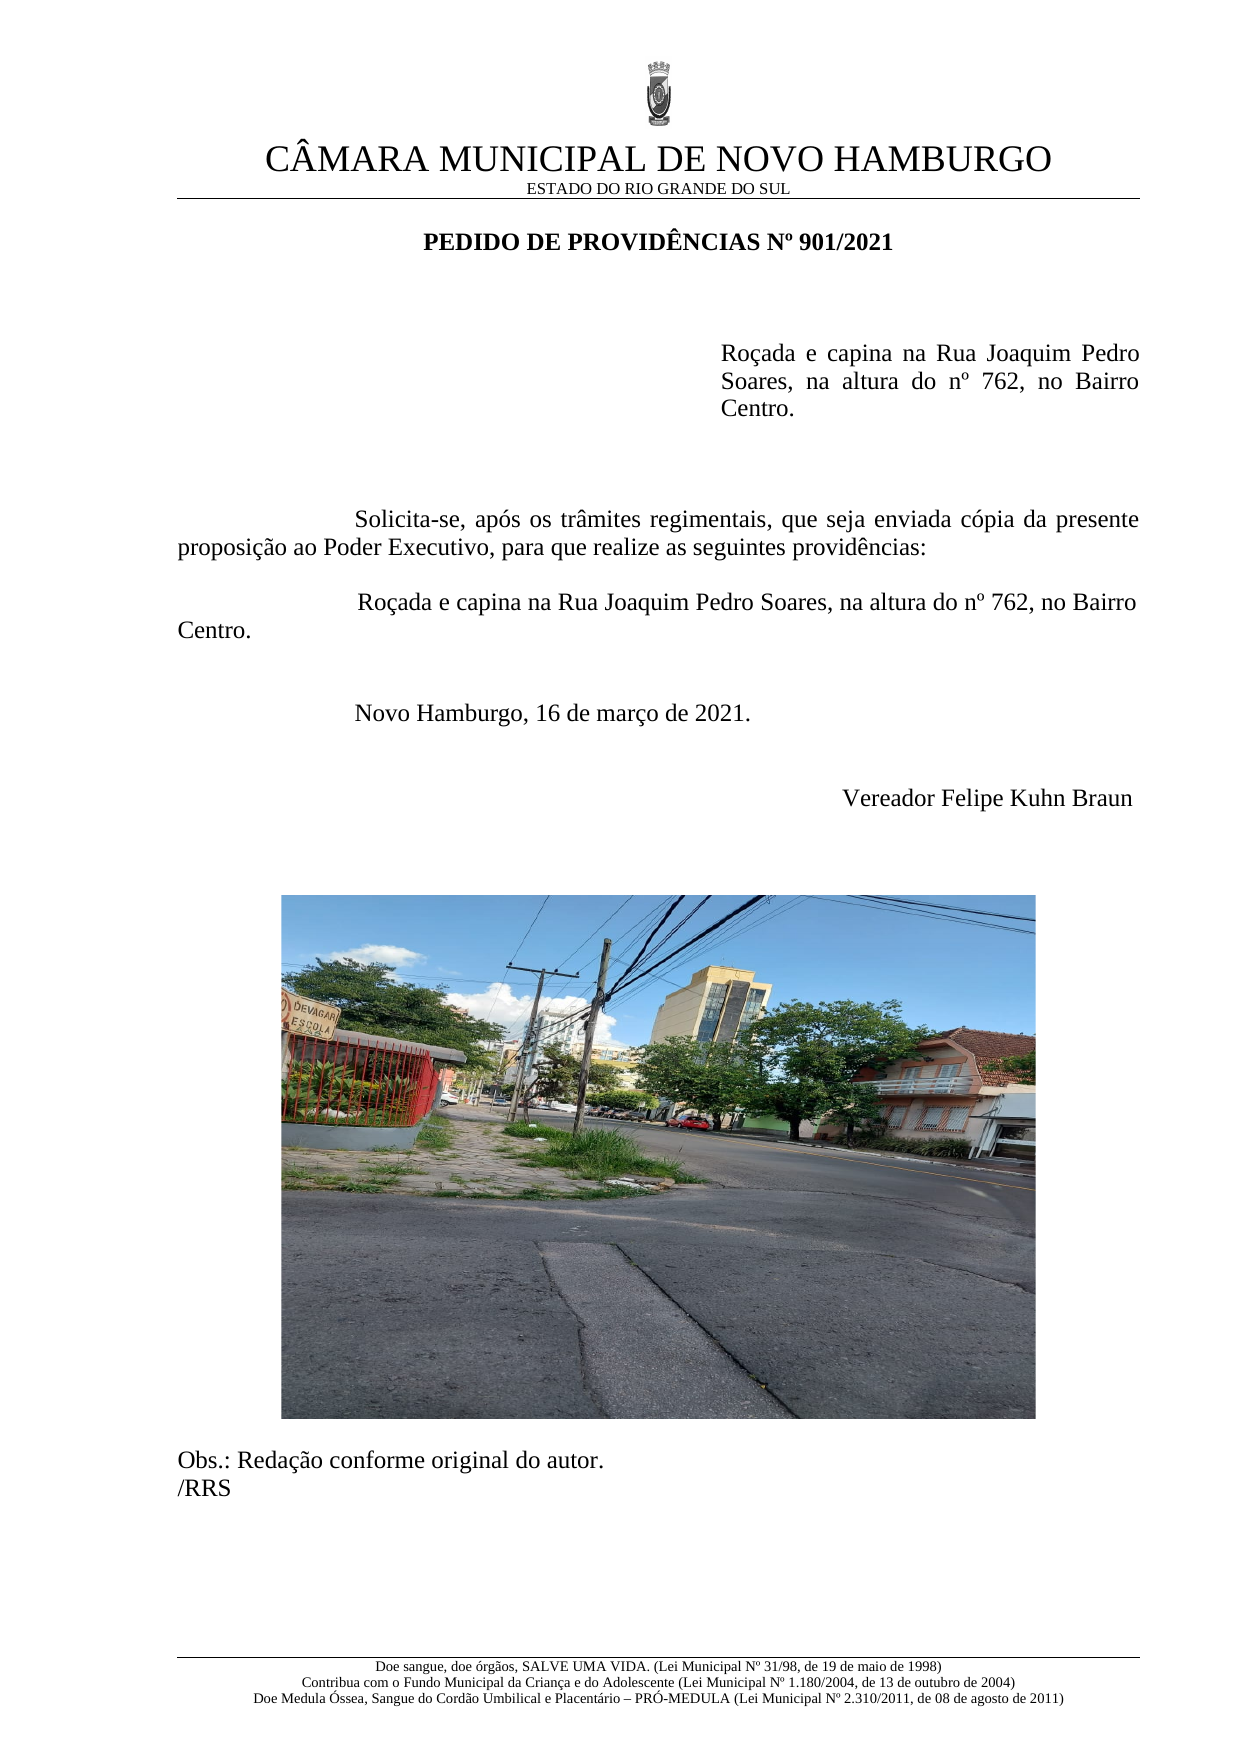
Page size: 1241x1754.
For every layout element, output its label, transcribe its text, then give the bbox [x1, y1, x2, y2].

text Solicita-se, após os trâmites regimentais, que seja enviada cópia da presente proposição ao Poder Executivo, para que realize as seguintes providências: [177, 505, 1140, 561]
text /RRS [177, 1474, 1140, 1502]
text PEDIDO DE PROVIDÊNCIAS Nº 901/2021 [177, 228, 1140, 256]
text Obs.: Redação conforme original do autor. [177, 1446, 1140, 1474]
text Roçada e capina na Rua Joaquim Pedro Soares, na altura do nº 762, no Bairro Centro. [721, 339, 1140, 422]
text Novo Hamburgo, 16 de março de 2021. [177, 699, 1140, 727]
text Roçada e capina na Rua Joaquim Pedro Soares, na altura do nº 762, no Bairro Centro. [177, 588, 1140, 644]
picture [281, 895, 1036, 1419]
text Vereador Felipe Kuhn Braun [177, 757, 1140, 812]
